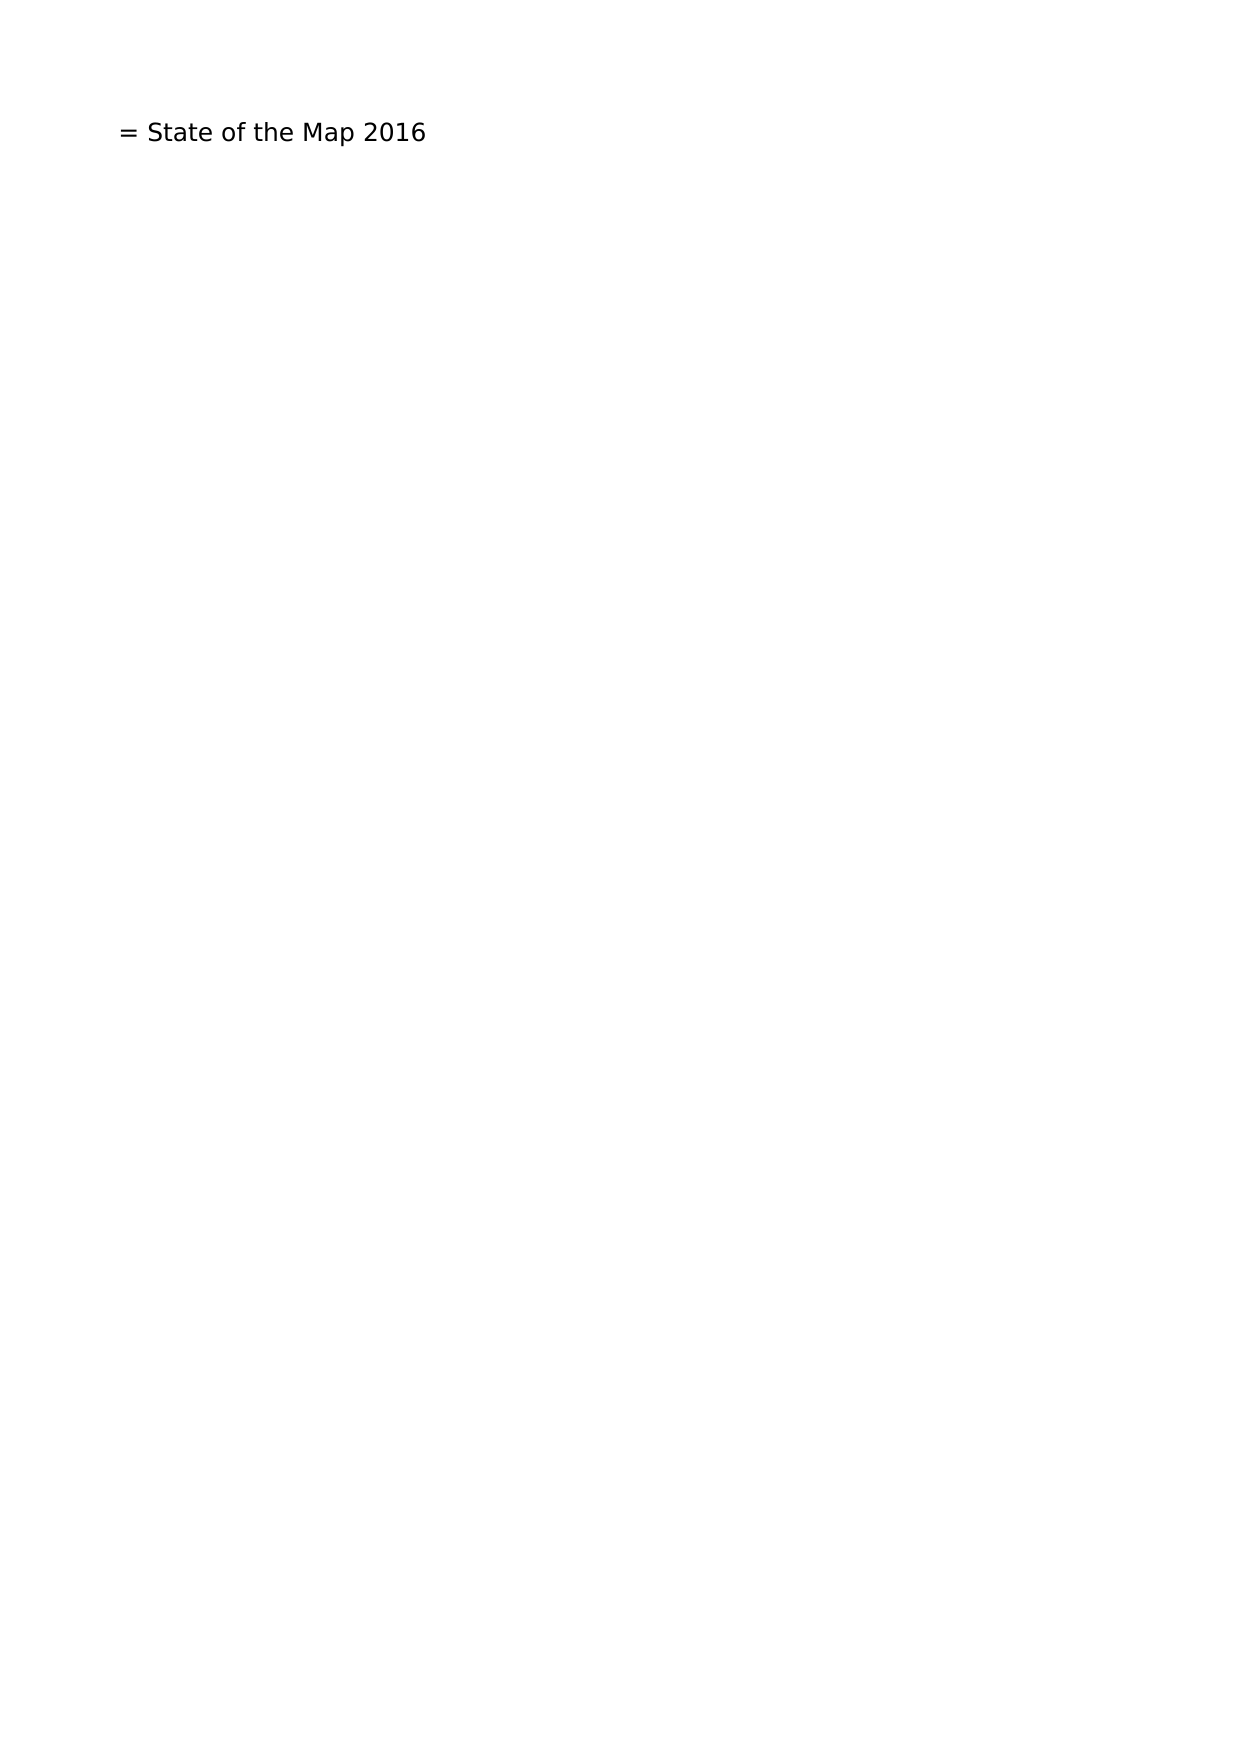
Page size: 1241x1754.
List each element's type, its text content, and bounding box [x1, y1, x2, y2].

text = State of the Map 2016 [118, 118, 1122, 147]
